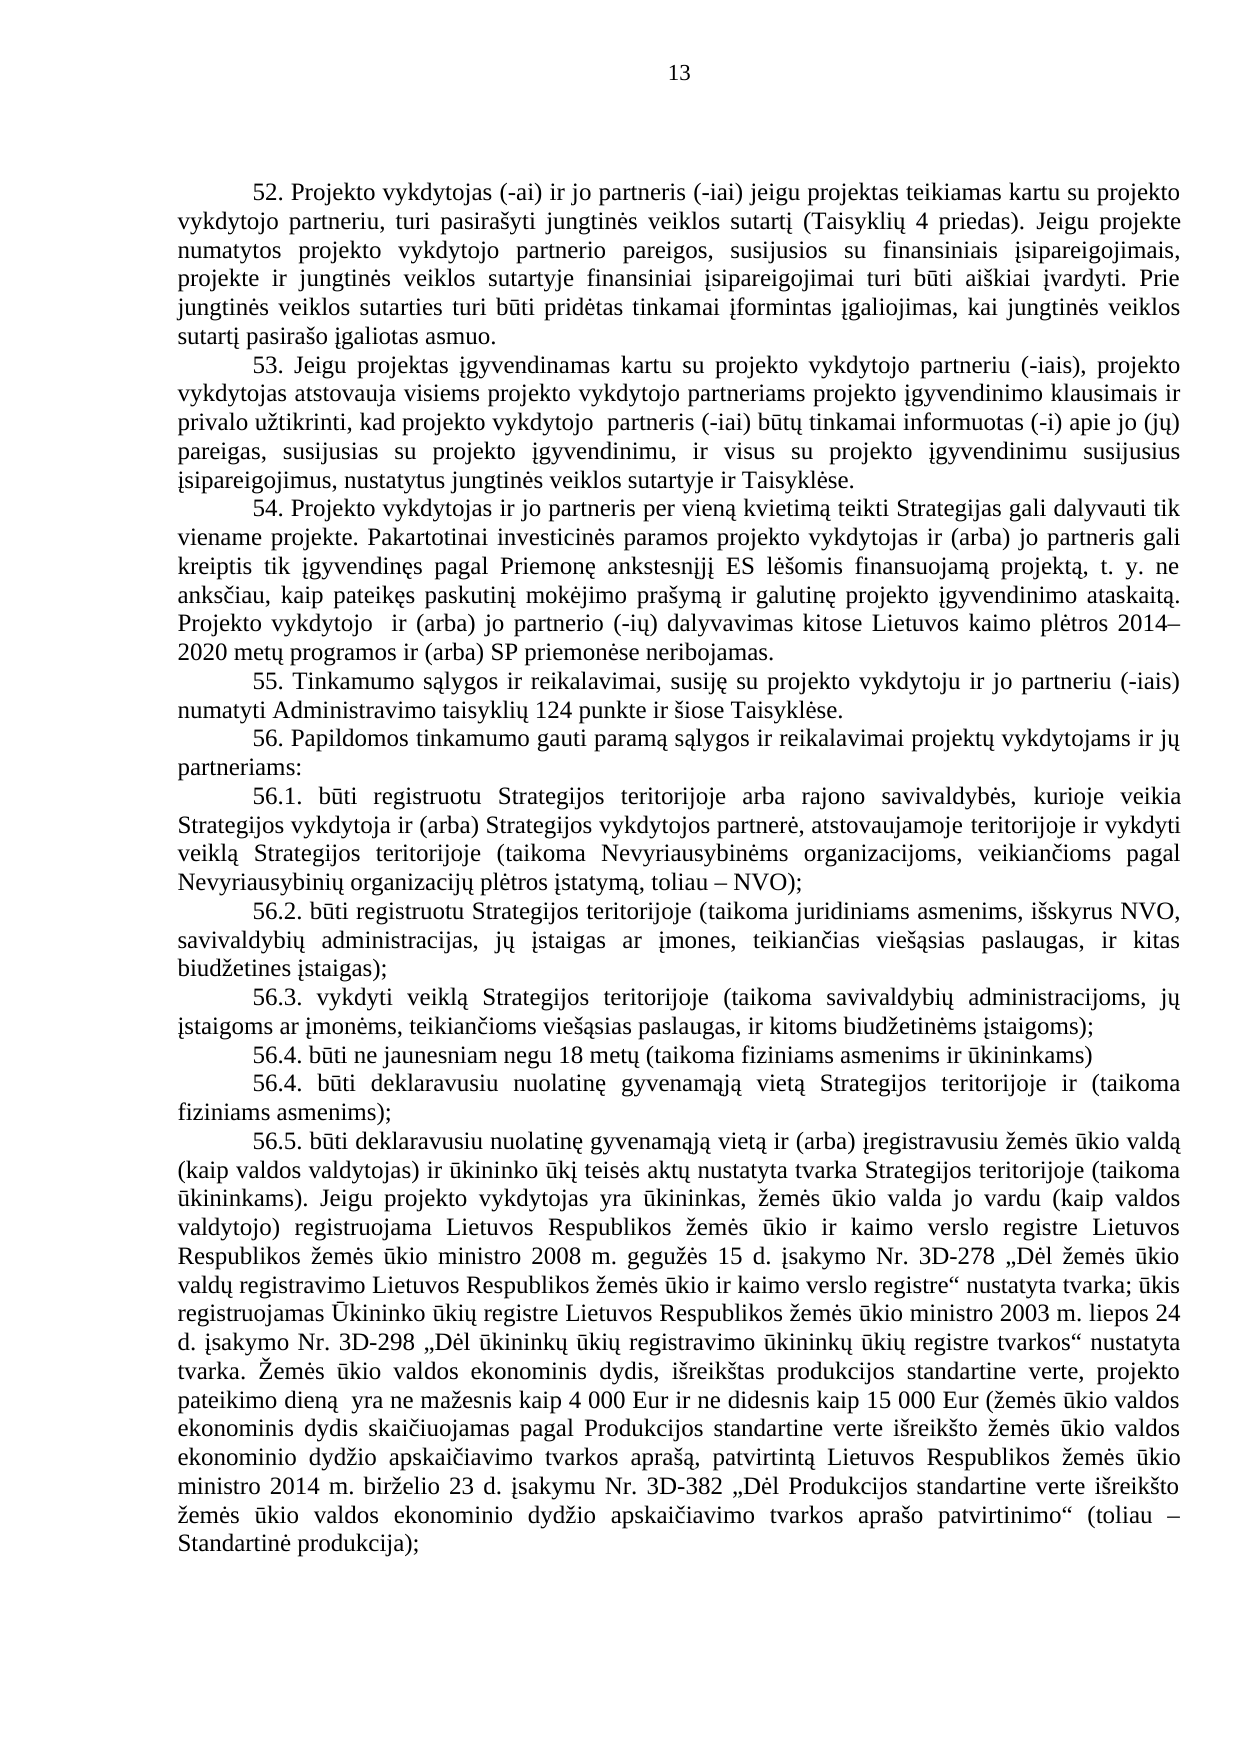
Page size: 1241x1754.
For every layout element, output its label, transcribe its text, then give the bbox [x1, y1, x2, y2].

text 56. Papildomos tinkamumo gauti paramą sąlygos ir reikalavimai projektų vykdytojams ir jų partneriams: [177, 723, 1181, 781]
text 56.5. būti deklaravusiu nuolatinę gyvenamąją vietą ir (arba) įregistravusiu žemės ūkio valdą (kaip valdos valdytojas) ir ūkininko ūkį teisės aktų nustatyta tvarka Strategijos teritorijoje (taikoma ūkininkams). Jeigu projekto vykdytojas yra ūkininkas, žemės ūkio valda jo vardu (kaip valdos valdytojo) registruojama Lietuvos Respublikos žemės ūkio ir kaimo verslo registre Lietuvos Respublikos žemės ūkio ministro 2008 m. gegužės 15 d. įsakymo Nr. 3D-278 „Dėl žemės ūkio valdų registravimo Lietuvos Respublikos žemės ūkio ir kaimo verslo registre“ nustatyta tvarka; ūkis registruojamas Ūkininko ūkių registre Lietuvos Respublikos žemės ūkio ministro 2003 m. liepos 24 d. įsakymo Nr. 3D-298 „Dėl ūkininkų ūkių registravimo ūkininkų ūkių registre tvarkos“ nustatyta tvarka. Žemės ūkio valdos ekonominis dydis, išreikštas produkcijos standartine verte, projekto pateikimo dieną yra ne mažesnis kaip 4 000 Eur ir ne didesnis kaip 15 000 Eur (žemės ūkio valdos ekonominis dydis skaičiuojamas pagal Produkcijos standartine verte išreikšto žemės ūkio valdos ekonominio dydžio apskaičiavimo tvarkos aprašą, patvirtintą Lietuvos Respublikos žemės ūkio ministro 2014 m. birželio 23 d. įsakymu Nr. 3D-382 „Dėl Produkcijos standartine verte išreikšto žemės ūkio valdos ekonominio dydžio apskaičiavimo tvarkos aprašo patvirtinimo“ (toliau – Standartinė produkcija); [177, 1126, 1181, 1557]
text 52. Projekto vykdytojas (-ai) ir jo partneris (-iai) jeigu projektas teikiamas kartu su projekto vykdytojo partneriu, turi pasirašyti jungtinės veiklos sutartį (Taisyklių 4 priedas). Jeigu projekte numatytos projekto vykdytojo partnerio pareigos, susijusios su finansiniais įsipareigojimais, projekte ir jungtinės veiklos sutartyje finansiniai įsipareigojimai turi būti aiškiai įvardyti. Prie jungtinės veiklos sutarties turi būti pridėtas tinkamai įformintas įgaliojimas, kai jungtinės veiklos sutartį pasirašo įgaliotas asmuo. [177, 177, 1181, 350]
text 56.3. vykdyti veiklą Strategijos teritorijoje (taikoma savivaldybių administracijoms, jų įstaigoms ar įmonėms, teikiančioms viešąsias paslaugas, ir kitoms biudžetinėms įstaigoms); [177, 982, 1181, 1040]
text 55. Tinkamumo sąlygos ir reikalavimai, susiję su projekto vykdytoju ir jo partneriu (-iais) numatyti Administravimo taisyklių 124 punkte ir šiose Taisyklėse. [177, 666, 1181, 723]
text 56.4. būti ne jaunesniam negu 18 metų (taikoma fiziniams asmenims ir ūkininkams) [177, 1040, 1181, 1068]
text 56.4. būti deklaravusiu nuolatinę gyvenamąją vietą Strategijos teritorijoje ir (taikoma fiziniams asmenims); [177, 1068, 1181, 1126]
text 56.2. būti registruotu Strategijos teritorijoje (taikoma juridiniams asmenims, išskyrus NVO, savivaldybių administracijas, jų įstaigas ar įmones, teikiančias viešąsias paslaugas, ir kitas biudžetines įstaigas); [177, 896, 1181, 982]
text 56.1. būti registruotu Strategijos teritorijoje arba rajono savivaldybės, kurioje veikia Strategijos vykdytoja ir (arba) Strategijos vykdytojos partnerė, atstovaujamoje teritorijoje ir vykdyti veiklą Strategijos teritorijoje (taikoma Nevyriausybinėms organizacijoms, veikiančioms pagal Nevyriausybinių organizacijų plėtros įstatymą, toliau – NVO); [177, 781, 1181, 896]
text 53. Jeigu projektas įgyvendinamas kartu su projekto vykdytojo partneriu (-iais), projekto vykdytojas atstovauja visiems projekto vykdytojo partneriams projekto įgyvendinimo klausimais ir privalo užtikrinti, kad projekto vykdytojo partneris (-iai) būtų tinkamai informuotas (-i) apie jo (jų) pareigas, susijusias su projekto įgyvendinimu, ir visus su projekto įgyvendinimu susijusius įsipareigojimus, nustatytus jungtinės veiklos sutartyje ir Taisyklėse. [177, 350, 1181, 493]
text 54. Projekto vykdytojas ir jo partneris per vieną kvietimą teikti Strategijas gali dalyvauti tik viename projekte. Pakartotinai investicinės paramos projekto vykdytojas ir (arba) jo partneris gali kreiptis tik įgyvendinęs pagal Priemonę ankstesnįjį ES lėšomis finansuojamą projektą, t. y. ne anksčiau, kaip pateikęs paskutinį mokėjimo prašymą ir galutinę projekto įgyvendinimo ataskaitą. Projekto vykdytojo ir (arba) jo partnerio (-ių) dalyvavimas kitose Lietuvos kaimo plėtros 2014–2020 metų programos ir (arba) SP priemonėse neribojamas. [177, 493, 1181, 666]
